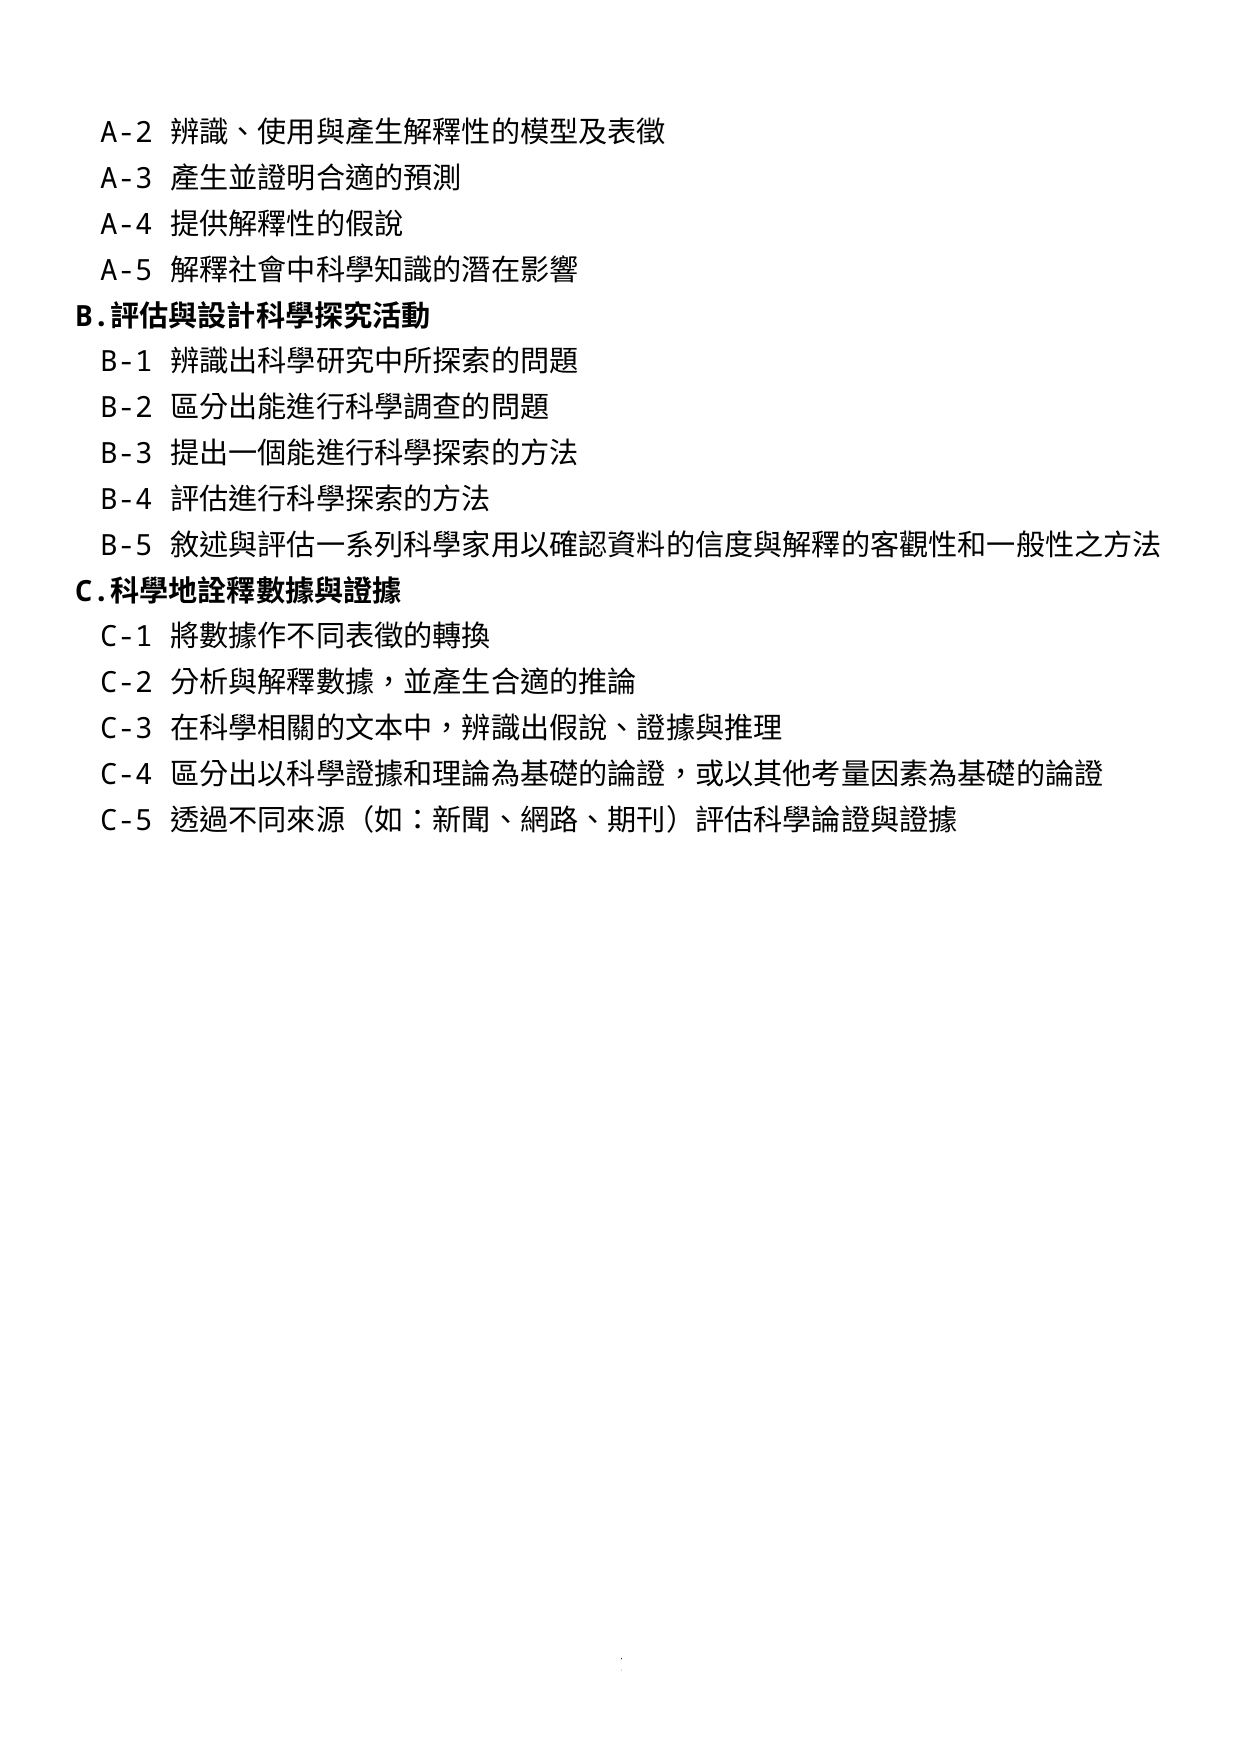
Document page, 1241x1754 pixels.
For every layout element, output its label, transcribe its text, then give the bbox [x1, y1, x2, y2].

text B-1 辨識出科學研究中所探索的問題 [75, 335, 1165, 381]
text C.科學地詮釋數據與證據 [75, 564, 1165, 610]
text A-3 產生並證明合適的預測 [75, 152, 1165, 198]
text B.評估與設計科學探究活動 [75, 289, 1165, 335]
text C-1 將數據作不同表徵的轉換 [75, 610, 1165, 656]
text C-5 透過不同來源（如：新聞、網路、期刊）評估科學論證與證據 [75, 793, 1165, 839]
text A-4 提供解釋性的假說 [75, 198, 1165, 243]
text C-2 分析與解釋數據，並產生合適的推論 [75, 656, 1165, 702]
text B-4 評估進行科學探索的方法 [75, 473, 1165, 518]
text B-2 區分出能進行科學調查的問題 [75, 381, 1165, 427]
text A-5 解釋社會中科學知識的潛在影響 [75, 243, 1165, 289]
text B-5 敘述與評估一系列科學家用以確認資料的信度與解釋的客觀性和一般性之方法 [75, 518, 1165, 564]
text C-4 區分出以科學證據和理論為基礎的論證，或以其他考量因素為基礎的論證 [75, 748, 1165, 793]
text B-3 提出一個能進行科學探索的方法 [75, 427, 1165, 473]
text A-2 辨識、使用與產生解釋性的模型及表徵 [75, 106, 1165, 152]
text C-3 在科學相關的文本中，辨識出假說、證據與推理 [75, 702, 1165, 748]
